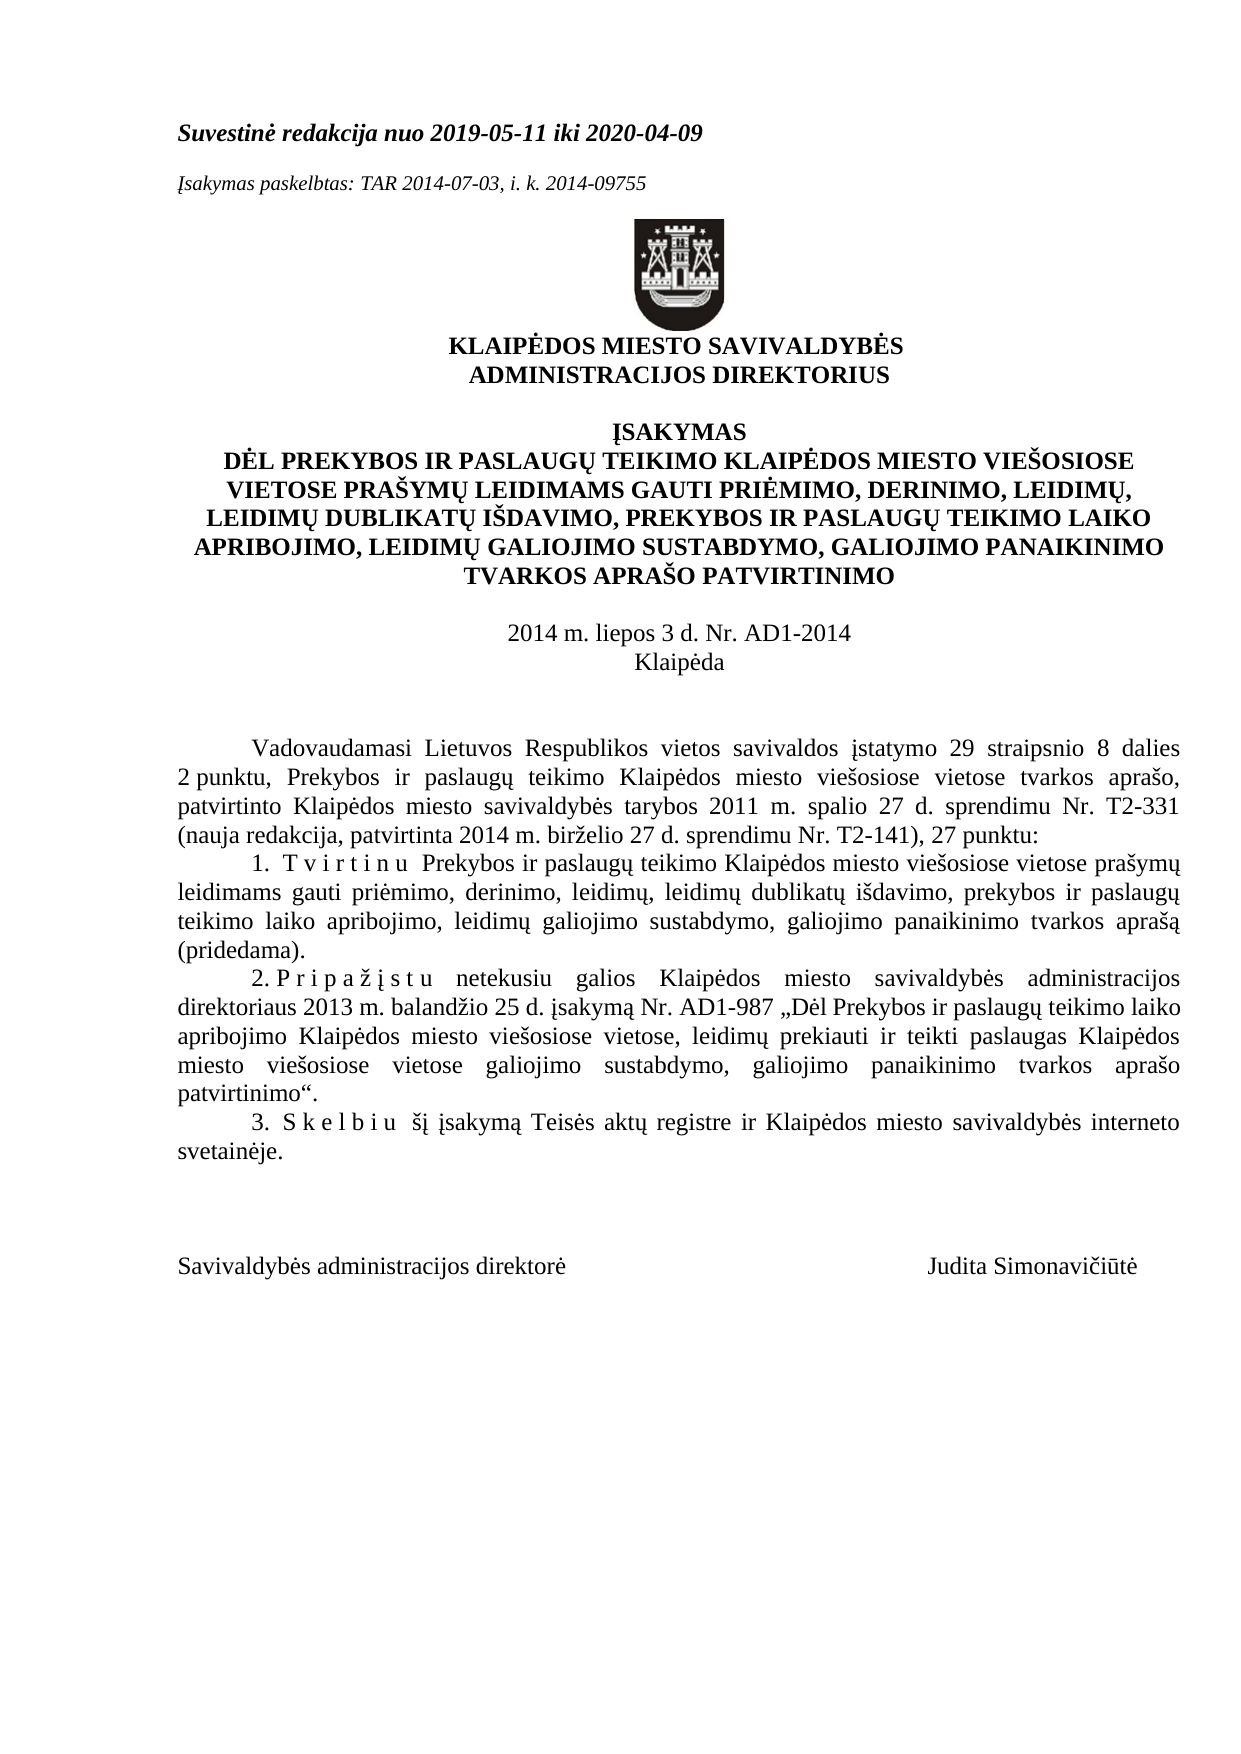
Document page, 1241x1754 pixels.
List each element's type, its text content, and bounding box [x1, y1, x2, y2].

text Klaipėda [177, 647, 1181, 676]
text 3. Skelbiu šį įsakymą Teisės aktų registre ir Klaipėdos miesto savivaldybės interneto svetainėje. [177, 1107, 1181, 1165]
text ADMINISTRACIJOS DIREKTORIUS [177, 360, 1181, 388]
text KLAIPĖDOS MIESTO SAVIVALDYBĖS [177, 331, 1181, 360]
text Vadovaudamasi Lietuvos Respublikos vietos savivaldos įstatymo 29 straipsnio 8 dalies 2 punktu, Prekybos ir paslaugų teikimo Klaipėdos miesto viešosiose vietose tvarkos aprašo, patvirtinto Klaipėdos miesto savivaldybės tarybos 2011 m. spalio 27 d. sprendimu Nr. T2-331 (nauja redakcija, patvirtinta 2014 m. birželio 27 d. sprendimu Nr. T2-141), 27 punktu: [177, 733, 1181, 848]
text Savivaldybės administracijos direktorė Judita Simonavičiūtė [177, 1251, 1181, 1280]
text DĖL PREKYBOS IR PASLAUGŲ TEIKIMO KLAIPĖDOS MIESTO VIEŠOSIOSE VIETOSE PRAŠYMŲ LEIDIMAMS GAUTI PRIĖMIMO, DERINIMO, LEIDIMŲ, LEIDIMŲ DUBLIKATŲ IŠDAVIMO, PREKYBOS IR PASLAUGŲ TEIKIMO LAIKO APRIBOJIMO, LEIDIMŲ GALIOJIMO SUSTABDYMO, GALIOJIMO PANAIKINIMO TVARKOS APRAŠO PATVIRTINIMO [177, 446, 1181, 590]
text 2. Pripažįstu netekusiu galios Klaipėdos miesto savivaldybės administracijos direktoriaus 2013 m. balandžio 25 d. įsakymą Nr. AD1-987 „Dėl Prekybos ir paslaugų teikimo laiko apribojimo Klaipėdos miesto viešosiose vietose, leidimų prekiauti ir teikti paslaugas Klaipėdos miesto viešosiose vietose galiojimo sustabdymo, galiojimo panaikinimo tvarkos aprašo patvirtinimo“. [177, 963, 1181, 1107]
text ĮSAKYMAS [177, 417, 1181, 446]
text 1. Tvirtinu Prekybos ir paslaugų teikimo Klaipėdos miesto viešosiose vietose prašymų leidimams gauti priėmimo, derinimo, leidimų, leidimų dublikatų išdavimo, prekybos ir paslaugų teikimo laiko apribojimo, leidimų galiojimo sustabdymo, galiojimo panaikinimo tvarkos aprašą (pridedama). [177, 848, 1181, 963]
text 2014 m. liepos 3 d. Nr. AD1-2014 [177, 618, 1181, 647]
text Suvestinė redakcija nuo 2019-05-11 iki 2020-04-09 [177, 118, 1181, 147]
text Įsakymas paskelbtas: TAR 2014-07-03, i. k. 2014-09755 [177, 171, 1181, 195]
